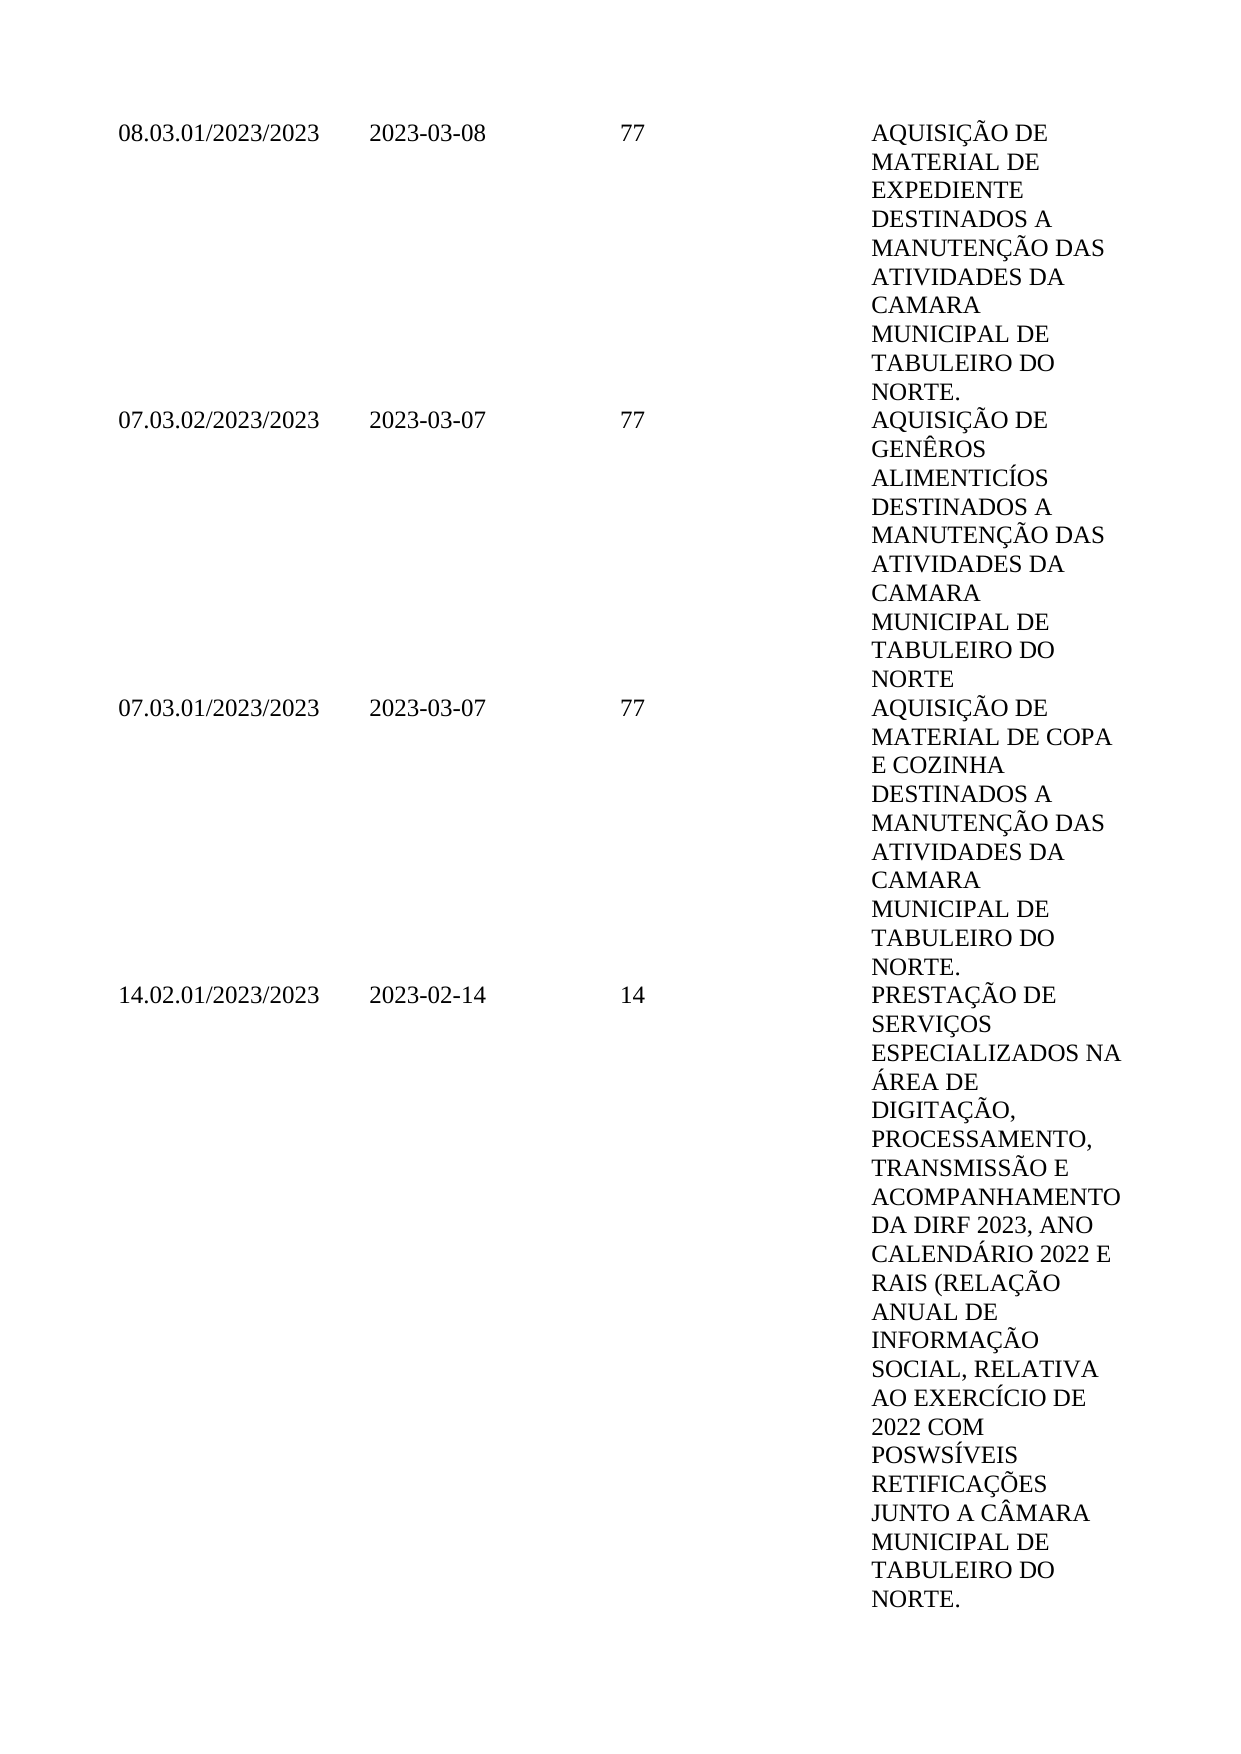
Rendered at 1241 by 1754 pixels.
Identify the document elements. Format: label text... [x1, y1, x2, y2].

table_cell 14.02.01/2023/2023 [118, 981, 369, 1613]
table_cell 2023-03-07 [369, 693, 620, 981]
table_cell 2023-02-14 [369, 981, 620, 1613]
table_cell PRESTAÇÃO DE SERVIÇOS ESPECIALIZADOS NA ÁREA DE DIGITAÇÃO, PROCESSAMENTO, TRANSMISSÃO E ACOMPANHAMENTO DA DIRF 2023, ANO CALENDÁRIO 2022 E RAIS (RELAÇÃO ANUAL DE INFORMAÇÃO SOCIAL, RELATIVA AO EXERCÍCIO DE 2022 COM POSWSÍVEIS RETIFICAÇÕES JUNTO A CÂMARA MUNICIPAL DE TABULEIRO DO NORTE. [871, 981, 1122, 1613]
table_cell 07.03.01/2023/2023 [118, 693, 369, 981]
table_cell 08.03.01/2023/2023 [118, 118, 369, 406]
table_cell AQUISIÇÃO DE MATERIAL DE COPA E COZINHA DESTINADOS A MANUTENÇÃO DAS ATIVIDADES DA CAMARA MUNICIPAL DE TABULEIRO DO NORTE. [871, 693, 1122, 981]
table_cell 2023-03-08 [369, 118, 620, 406]
table_cell 77 [620, 406, 871, 693]
table_cell 2023-03-07 [369, 406, 620, 693]
table_cell AQUISIÇÃO DE MATERIAL DE EXPEDIENTE DESTINADOS A MANUTENÇÃO DAS ATIVIDADES DA CAMARA MUNICIPAL DE TABULEIRO DO NORTE. [871, 118, 1122, 406]
table_cell 77 [620, 693, 871, 981]
table_cell 14 [620, 981, 871, 1613]
table_cell 77 [620, 118, 871, 406]
table_cell 07.03.02/2023/2023 [118, 406, 369, 693]
table_cell AQUISIÇÃO DE GENÊROS ALIMENTICÍOS DESTINADOS A MANUTENÇÃO DAS ATIVIDADES DA CAMARA MUNICIPAL DE TABULEIRO DO NORTE [871, 406, 1122, 693]
